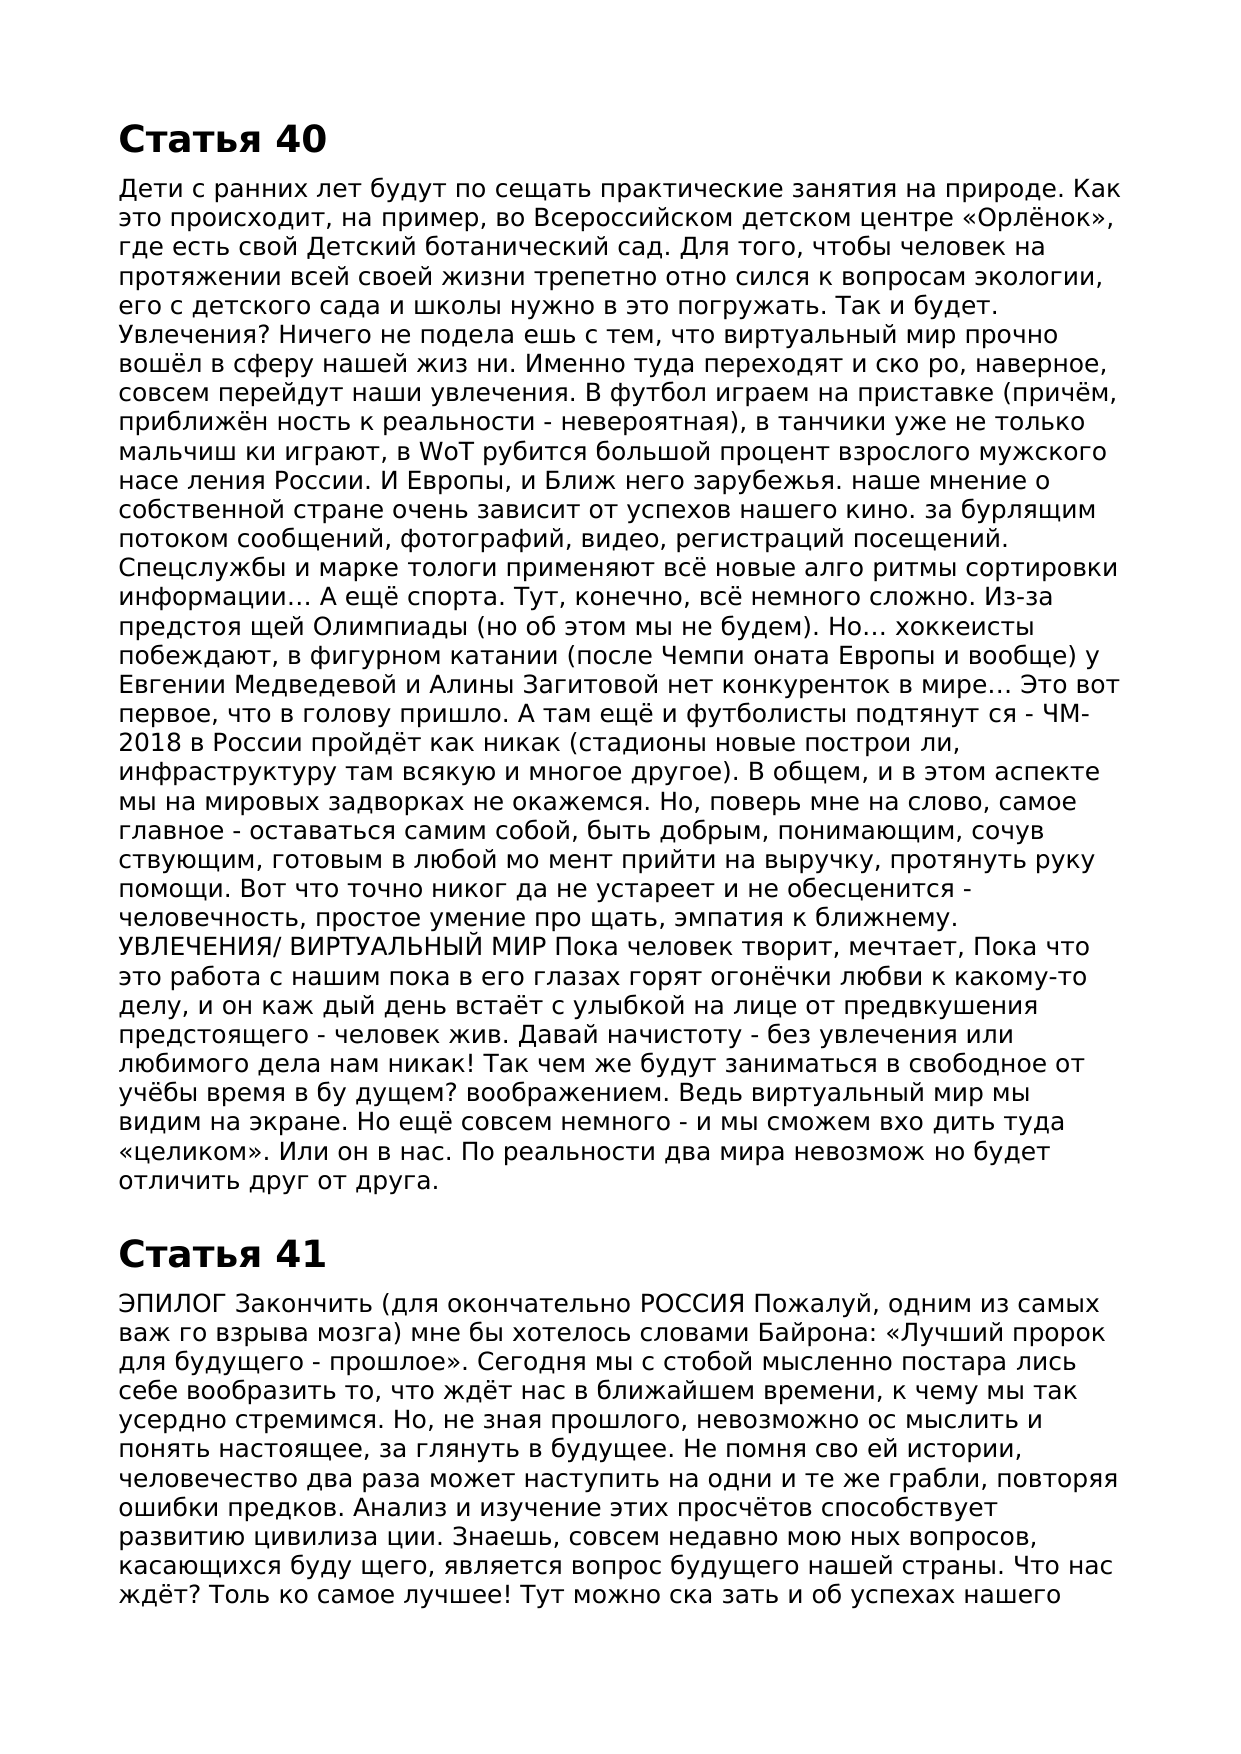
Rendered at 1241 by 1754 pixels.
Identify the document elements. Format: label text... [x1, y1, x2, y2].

subtitle Статья 40 [118, 118, 1122, 162]
text Дети с ранних лет будут по­ сещать практические занятия на природе. Как это происходит, на­ пример, во Всероссийском детском центре «Орлёнок», где есть свой Детский ботанический сад. Для того, чтобы человек на протяжении всей своей жизни трепетно отно­ сился к вопросам экологии, его с детского сада и школы нужно в это погружать. Так и будет. Увлечения? Ничего не подела­ ешь с тем, что виртуальный мир прочно вошёл в сферу нашей жиз­ ни. Именно туда переходят и ско­ ро, наверное, совсем перейдут наши увлечения. В футбол играем на приставке (причём, приближён­ ность к реальности - невероятная), в танчики уже не только мальчиш­ ки играют, в WoT рубится большой процент взрослого мужского насе­ ления России. И Европы, и Ближ­ него зарубежья. наше мнение о собственной стране очень зависит от успехов нашего кино. за бурлящим потоком сообщений, фотографий, видео, регистраций посещений. Спецслужбы и марке­ тологи применяют всё новые алго­ ритмы сортировки информации… А ещё спорта. Тут, конечно, всё немного сложно. Из-за предстоя­ щей Олимпиады (но об этом мы не будем). Но… хоккеисты побеждают, в фигурном катании (после Чемпи­ оната Европы и вообще) у Евгении Медведевой и Алины Загитовой нет конкуренток в мире… Это вот первое, что в голову пришло. А там ещё и футболисты подтянут­ ся - ЧМ-2018 в России пройдёт как никак (стадионы новые построи­ ли, инфраструктуру там всякую и многое другое). В общем, и в этом аспекте мы на мировых задворках не окажемся. Но, поверь мне на слово, самое главное - оставаться самим собой, быть добрым, понимающим, сочув­ ствующим, готовым в любой мо­ мент прийти на выручку, протянуть руку помощи. Вот что точно никог­ да не устареет и не обесценится - человечность, простое умение про­ щать, эмпатия к ближнему. УВЛЕЧЕНИЯ/ ВИРТУАЛЬНЫЙ МИР Пока человек творит, мечтает, Пока что это работа с нашим пока в его глазах горят огонёчки любви к какому-то делу, и он каж­ дый день встаёт с улыбкой на лице от предвкушения предстоящего - человек жив. Давай начистоту - без увлечения или любимого дела нам никак! Так чем же будут заниматься в свободное от учёбы время в бу­ дущем? воображением. Ведь виртуальный мир мы видим на экране. Но ещё совсем немного - и мы сможем вхо­ дить туда «целиком». Или он в нас. По реальности два мира невозмож­ но будет отличить друг от друга. [118, 174, 1122, 1195]
text ЭПИЛОГ Закончить (для окончательно­ РОССИЯ Пожалуй, одним из самых важ­ го взрыва мозга) мне бы хотелось словами Байрона: «Лучший пророк для будущего - прошлое». Сегодня мы с стобой мысленно постара­ лись себе вообразить то, что ждёт нас в ближайшем времени, к чему мы так усердно стремимся. Но, не зная прошлого, невозможно ос­ мыслить и понять настоящее, за­ глянуть в будущее. Не помня сво­ ей истории, человечество два раза может наступить на одни и те же грабли, повторяя ошибки предков. Анализ и изучение этих просчётов способствует развитию цивилиза­ ции. Знаешь, совсем недавно мою ных вопросов, касающихся буду­ щего, является вопрос будущего нашей страны. Что нас ждёт? Толь­ ко самое лучшее! Тут можно ска­ зать и об успехах нашего [118, 1289, 1122, 1609]
subtitle Статья 41 [118, 1233, 1122, 1276]
